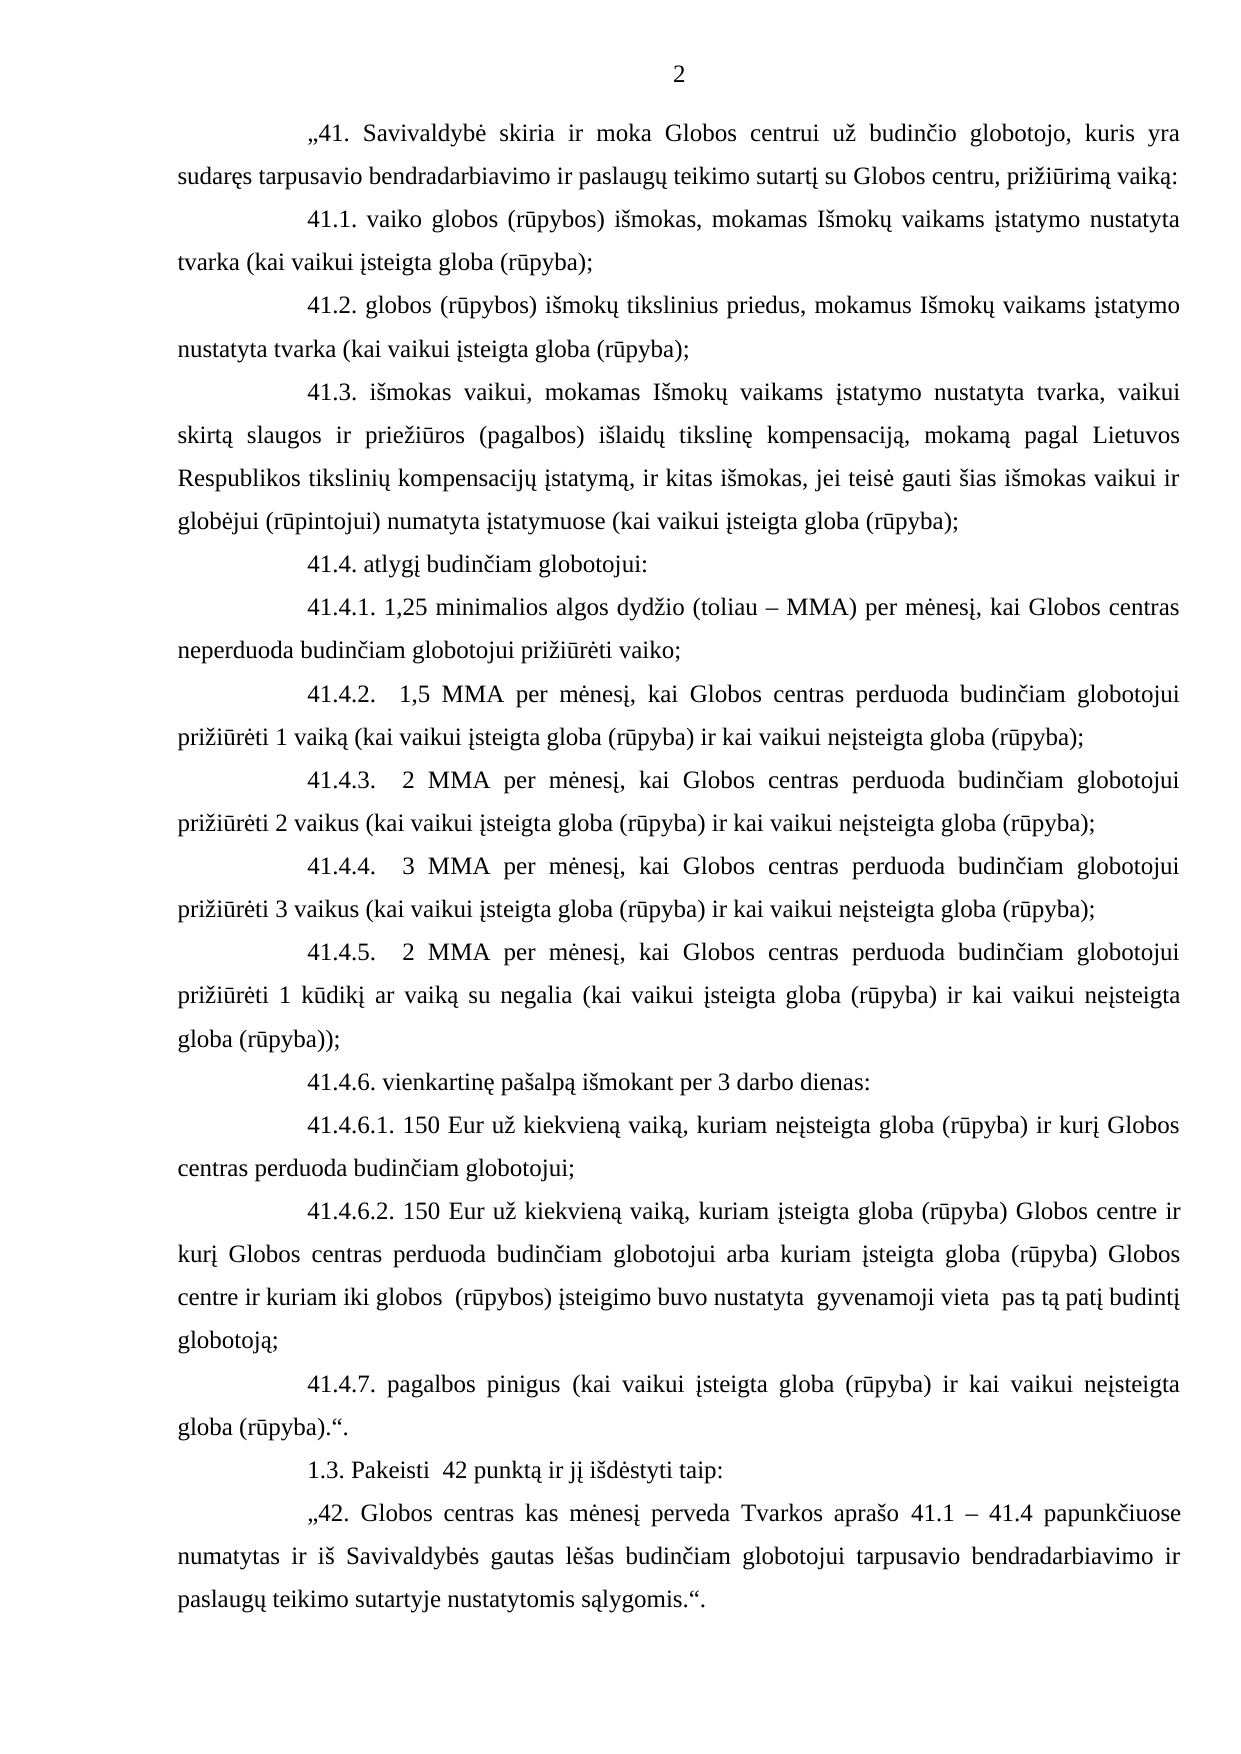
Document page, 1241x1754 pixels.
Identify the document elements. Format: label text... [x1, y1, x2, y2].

text 41.4.5. 2 MMA per mėnesį, kai Globos centras perduoda budinčiam globotojui prižiūrėti 1 kūdikį ar vaiką su negalia (kai vaikui įsteigta globa (rūpyba) ir kai vaikui neįsteigta globa (rūpyba)); [177, 937, 1181, 1052]
text 1.3. Pakeisti 42 punktą ir jį išdėstyti taip: [177, 1455, 1181, 1484]
text „41. Savivaldybė skiria ir moka Globos centrui už budinčio globotojo, kuris yra sudaręs tarpusavio bendradarbiavimo ir paslaugų teikimo sutartį su Globos centru, prižiūrimą vaiką: [177, 118, 1181, 190]
text „42. Globos centras kas mėnesį perveda Tvarkos aprašo 41.1 – 41.4 papunkčiuose numatytas ir iš Savivaldybės gautas lėšas budinčiam globotojui tarpusavio bendradarbiavimo ir paslaugų teikimo sutartyje nustatytomis sąlygomis.“. [177, 1498, 1181, 1613]
text 41.4.7. pagalbos pinigus (kai vaikui įsteigta globa (rūpyba) ir kai vaikui neįsteigta globa (rūpyba).“. [177, 1369, 1181, 1441]
text 41.4.2. 1,5 MMA per mėnesį, kai Globos centras perduoda budinčiam globotojui prižiūrėti 1 vaiką (kai vaikui įsteigta globa (rūpyba) ir kai vaikui neįsteigta globa (rūpyba); [177, 679, 1181, 751]
text 41.4.3. 2 MMA per mėnesį, kai Globos centras perduoda budinčiam globotojui prižiūrėti 2 vaikus (kai vaikui įsteigta globa (rūpyba) ir kai vaikui neįsteigta globa (rūpyba); [177, 765, 1181, 837]
text 41.4.6.1. 150 Eur už kiekvieną vaiką, kuriam neįsteigta globa (rūpyba) ir kurį Globos centras perduoda budinčiam globotojui; [177, 1110, 1181, 1182]
text 41.4.6.2. 150 Eur už kiekvieną vaiką, kuriam įsteigta globa (rūpyba) Globos centre ir kurį Globos centras perduoda budinčiam globotojui arba kuriam įsteigta globa (rūpyba) Globos centre ir kuriam iki globos (rūpybos) įsteigimo buvo nustatyta gyvenamoji vieta pas tą patį budintį globotoją; [177, 1196, 1181, 1354]
text 41.4.6. vienkartinę pašalpą išmokant per 3 darbo dienas: [177, 1067, 1181, 1096]
text 41.4. atlygį budinčiam globotojui: [177, 549, 1181, 578]
text 41.3. išmokas vaikui, mokamas Išmokų vaikams įstatymo nustatyta tvarka, vaikui skirtą slaugos ir priežiūros (pagalbos) išlaidų tikslinę kompensaciją, mokamą pagal Lietuvos Respublikos tikslinių kompensacijų įstatymą, ir kitas išmokas, jei teisė gauti šias išmokas vaikui ir globėjui (rūpintojui) numatyta įstatymuose (kai vaikui įsteigta globa (rūpyba); [177, 377, 1181, 535]
text 41.4.1. 1,25 minimalios algos dydžio (toliau – MMA) per mėnesį, kai Globos centras neperduoda budinčiam globotojui prižiūrėti vaiko; [177, 592, 1181, 664]
text 41.1. vaiko globos (rūpybos) išmokas, mokamas Išmokų vaikams įstatymo nustatyta tvarka (kai vaikui įsteigta globa (rūpyba); [177, 204, 1181, 276]
text 41.2. globos (rūpybos) išmokų tikslinius priedus, mokamus Išmokų vaikams įstatymo nustatyta tvarka (kai vaikui įsteigta globa (rūpyba); [177, 291, 1181, 362]
text 41.4.4. 3 MMA per mėnesį, kai Globos centras perduoda budinčiam globotojui prižiūrėti 3 vaikus (kai vaikui įsteigta globa (rūpyba) ir kai vaikui neįsteigta globa (rūpyba); [177, 851, 1181, 923]
